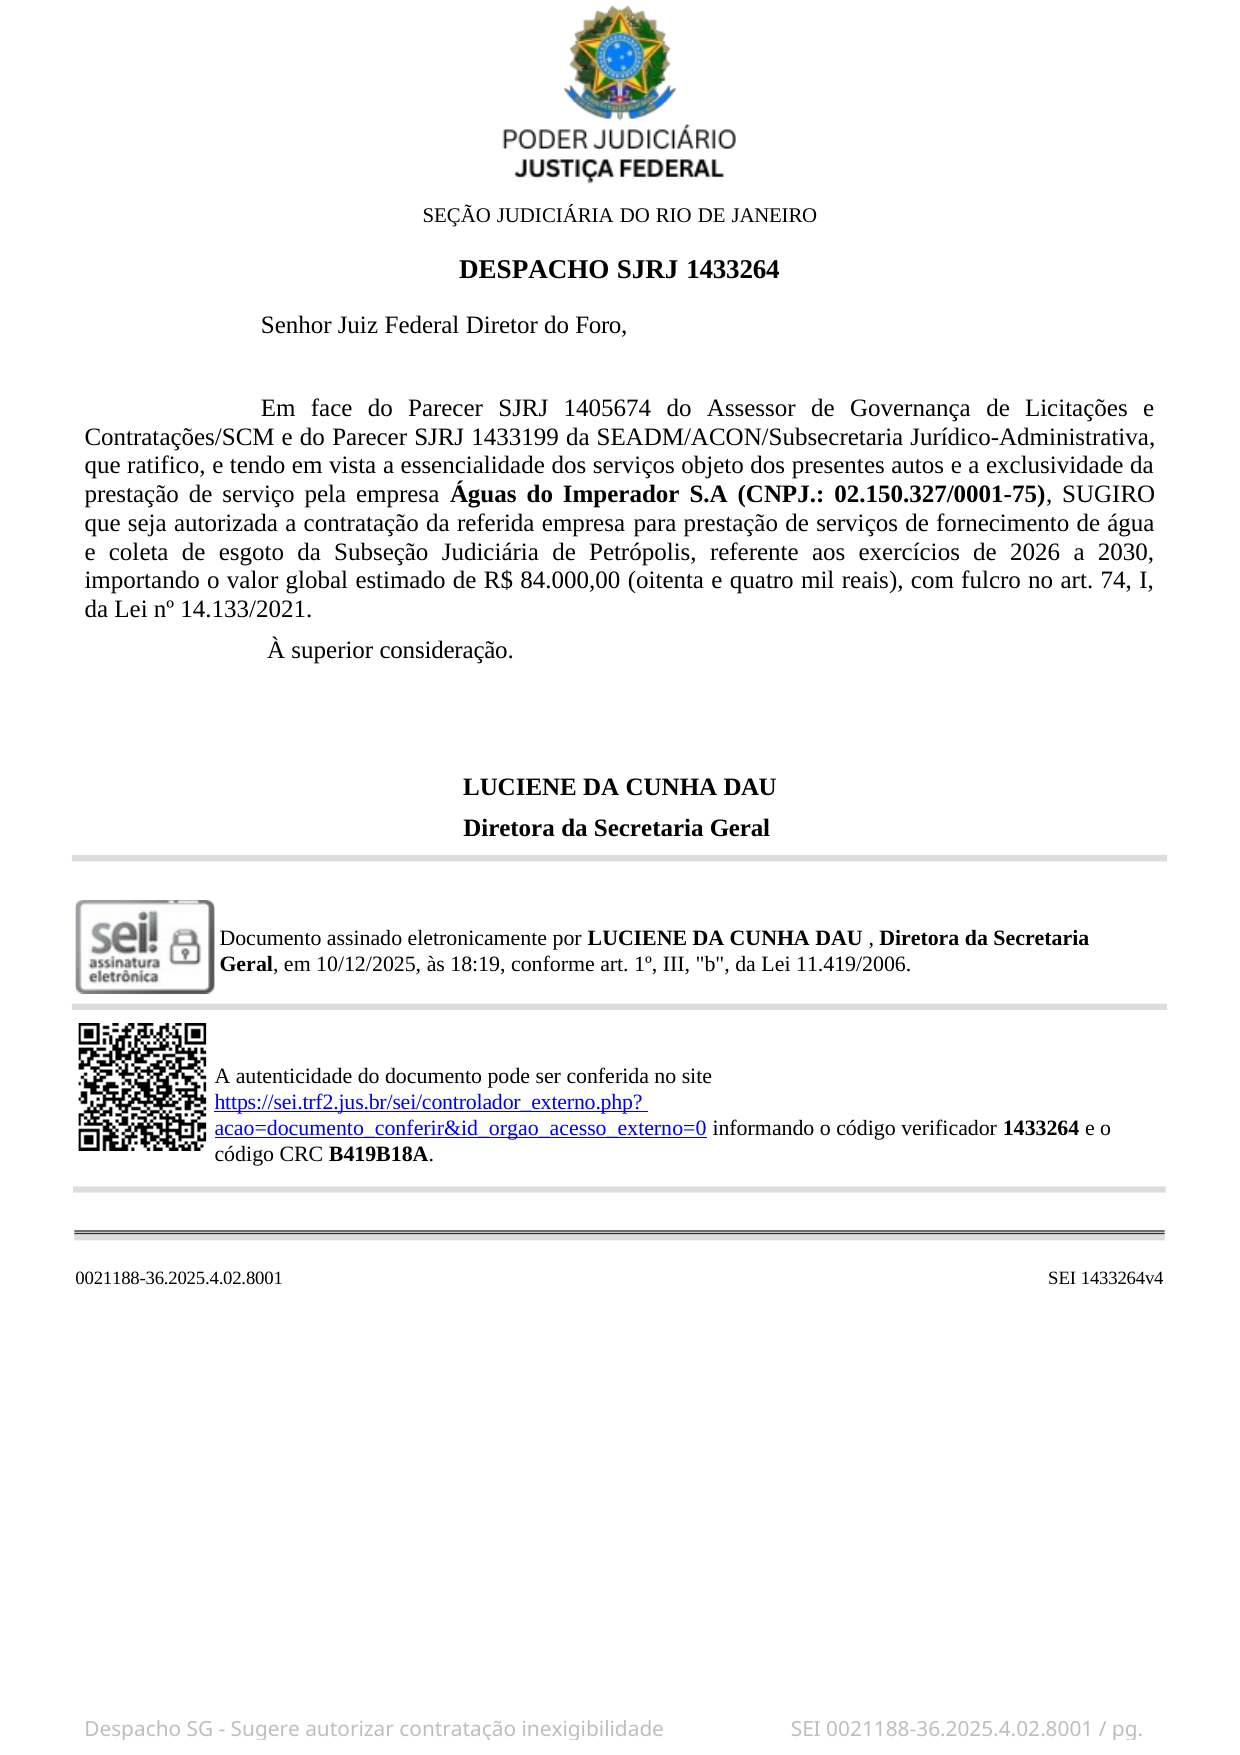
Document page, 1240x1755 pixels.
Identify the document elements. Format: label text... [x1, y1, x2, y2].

text Diretora da Secretaria Geral [369, 813, 864, 842]
text Em face do Parecer SJRJ 1405674 do Assessor de Governança de Licitações e Contratações/SCM e do Parecer SJRJ 1433199 da SEADM/ACON/Subsecretaria Jurídico-Administrativa, que ratifico, e tendo em vista a essencialidade dos serviços objeto dos presentes autos e a exclusividade da prestação de serviço pela empresa Águas do Imperador S.A (CNPJ.: 02.150.327/0001-75), SUGIRO que seja autorizada a contratação da referida empresa para prestação de serviços de fornecimento de água e coleta de esgoto da Subseção Judiciária de Petrópolis, referente aos exercícios de 2026 a 2030, importando o valor global estimado de R$ 84.000,00 (oitenta e quatro mil reais), com fulcro no art. 74, I, da Lei nº 14.133/2021. [84, 393, 1155, 623]
text SEÇÃO JUDICIÁRIA DO RIO DE JANEIRO [369, 203, 871, 227]
text LUCIENE DA CUNHA DAU [369, 772, 871, 801]
text Senhor Juiz Federal Diretor do Foro, [261, 311, 1181, 339]
subtitle DESPACHO SJRJ 1433264 [369, 253, 869, 285]
text À superior consideração. [267, 636, 1181, 664]
text Documento assinado eletronicamente por LUCIENE DA CUNHA DAU , Diretora da Secretaria Geral, em 10/12/2025, às 18:19, conforme art. 1º, III, "b", da Lei 11.419/2006. [219, 925, 1134, 976]
text 0021188-36.2025.4.02.8001 SEI 1433264v4 [59, 1267, 1180, 1288]
text A autenticidade do documento pode ser conferida no site https://sei.trf2.jus.br/sei/controlador_externo.php? acao=documento_conferir&id_orgao_acesso_externo=0 informando o código verificador 1433264 e o código CRC B419B18A. [214, 1063, 1134, 1166]
